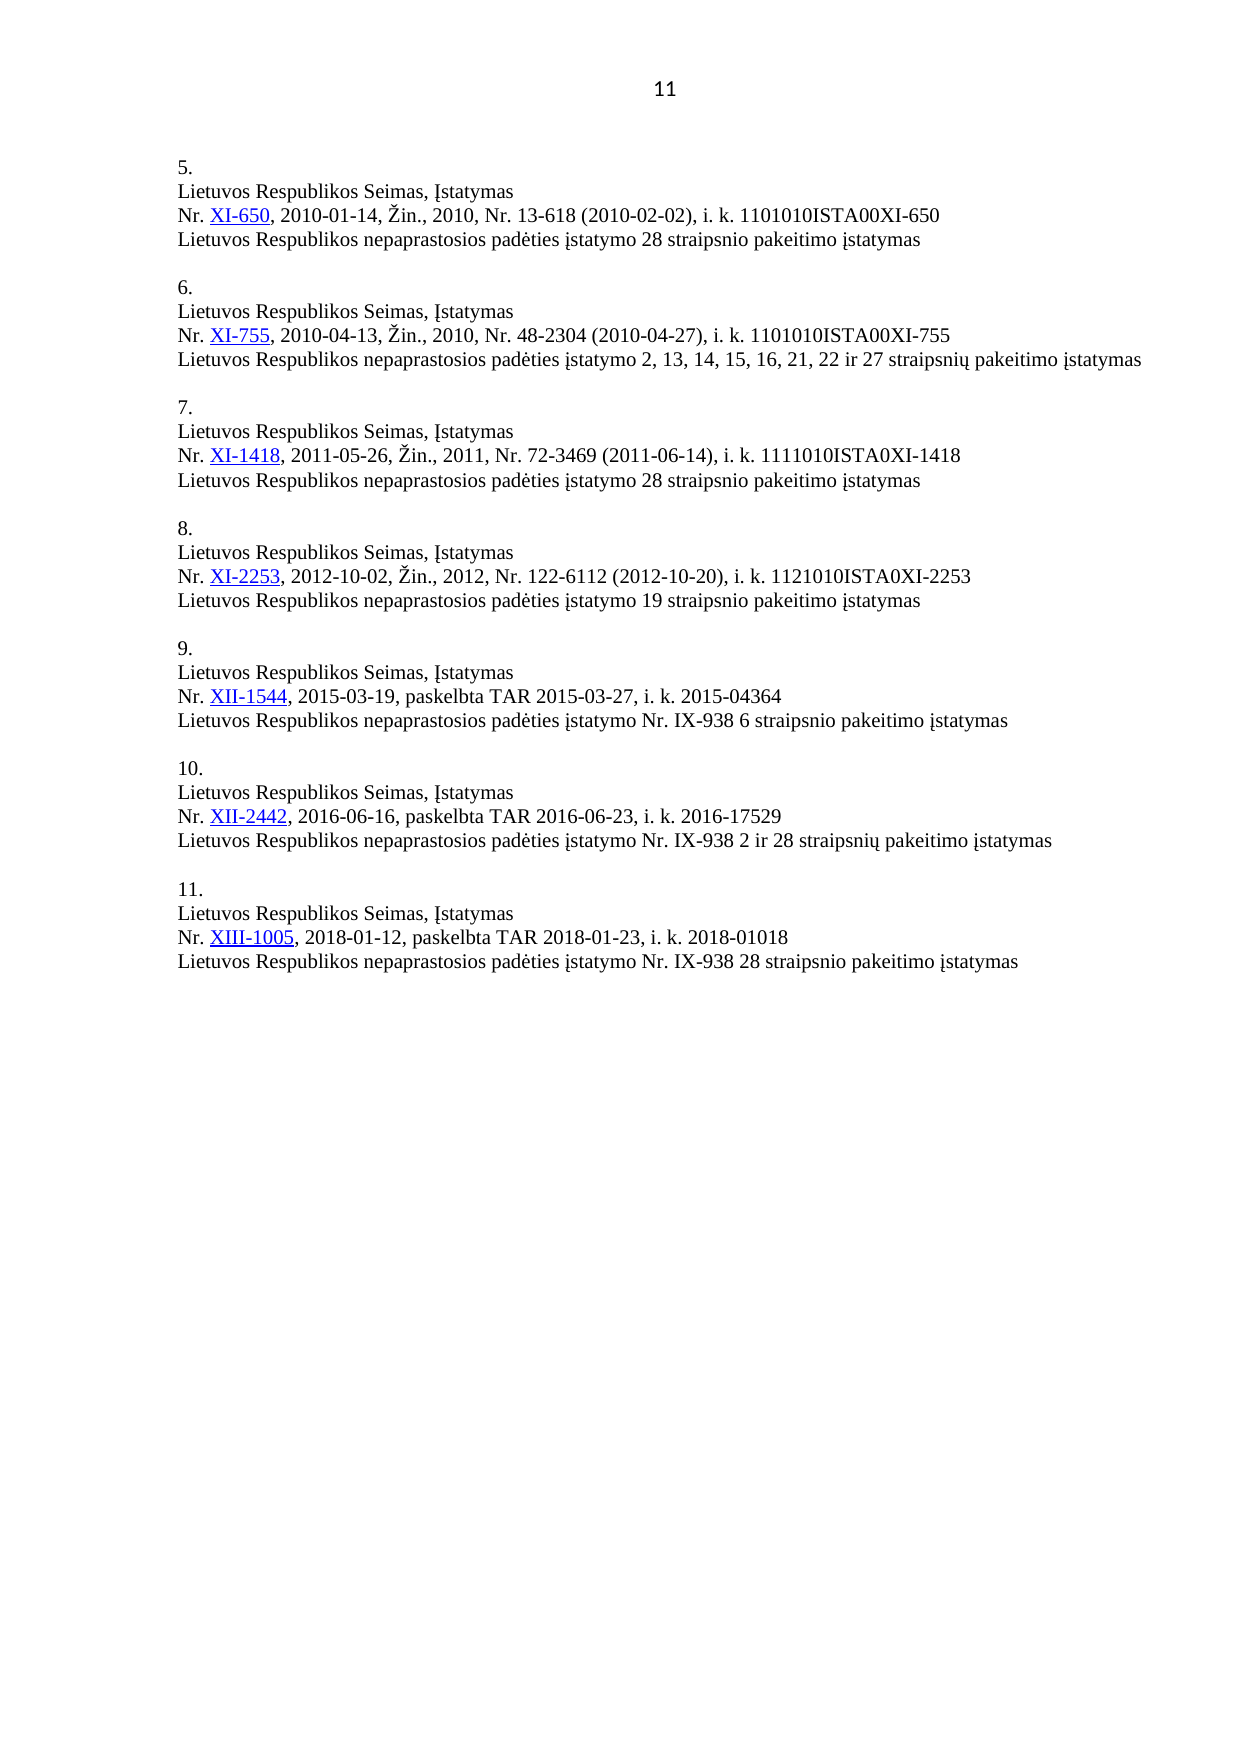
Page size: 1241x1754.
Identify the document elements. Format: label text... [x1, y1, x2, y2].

text Nr. XII-2442, 2016-06-16, paskelbta TAR 2016-06-23, i. k. 2016-17529 [177, 804, 1152, 828]
text Nr. XI-1418, 2011-05-26, Žin., 2011, Nr. 72-3469 (2011-06-14), i. k. 1111010ISTA0XI-1418 [177, 443, 1152, 467]
text 6. [177, 275, 1152, 299]
text Nr. XI-755, 2010-04-13, Žin., 2010, Nr. 48-2304 (2010-04-27), i. k. 1101010ISTA00XI-755 [177, 323, 1152, 347]
text Nr. XIII-1005, 2018-01-12, paskelbta TAR 2018-01-23, i. k. 2018-01018 [177, 925, 1152, 949]
text Nr. XI-2253, 2012-10-02, Žin., 2012, Nr. 122-6112 (2012-10-20), i. k. 1121010ISTA0XI-2253 [177, 564, 1152, 588]
text Lietuvos Respublikos Seimas, Įstatymas [177, 660, 1152, 684]
text Lietuvos Respublikos nepaprastosios padėties įstatymo 28 straipsnio pakeitimo įstatymas [177, 227, 1152, 251]
text 8. [177, 516, 1152, 540]
text Lietuvos Respublikos Seimas, Įstatymas [177, 299, 1152, 323]
text 9. [177, 636, 1152, 660]
text Nr. XI-650, 2010-01-14, Žin., 2010, Nr. 13-618 (2010-02-02), i. k. 1101010ISTA00XI-650 [177, 203, 1152, 227]
text Lietuvos Respublikos nepaprastosios padėties įstatymo Nr. IX-938 28 straipsnio pakeitimo įstatymas [177, 949, 1152, 973]
text Lietuvos Respublikos Seimas, Įstatymas [177, 419, 1152, 443]
text Lietuvos Respublikos nepaprastosios padėties įstatymo 2, 13, 14, 15, 16, 21, 22 ir 27 straipsnių pakeitimo įstatymas [177, 347, 1152, 371]
text 5. [177, 155, 1152, 179]
text Lietuvos Respublikos Seimas, Įstatymas [177, 179, 1152, 203]
text Lietuvos Respublikos nepaprastosios padėties įstatymo Nr. IX-938 2 ir 28 straipsnių pakeitimo įstatymas [177, 828, 1152, 852]
text Lietuvos Respublikos nepaprastosios padėties įstatymo 19 straipsnio pakeitimo įstatymas [177, 588, 1152, 612]
text Nr. XII-1544, 2015-03-19, paskelbta TAR 2015-03-27, i. k. 2015-04364 [177, 684, 1152, 708]
text Lietuvos Respublikos Seimas, Įstatymas [177, 780, 1152, 804]
text 11. [177, 877, 1152, 901]
text Lietuvos Respublikos nepaprastosios padėties įstatymo Nr. IX-938 6 straipsnio pakeitimo įstatymas [177, 708, 1152, 732]
text 10. [177, 756, 1152, 780]
text Lietuvos Respublikos Seimas, Įstatymas [177, 540, 1152, 564]
text Lietuvos Respublikos nepaprastosios padėties įstatymo 28 straipsnio pakeitimo įstatymas [177, 467, 1152, 492]
text Lietuvos Respublikos Seimas, Įstatymas [177, 901, 1152, 925]
text 7. [177, 395, 1152, 419]
